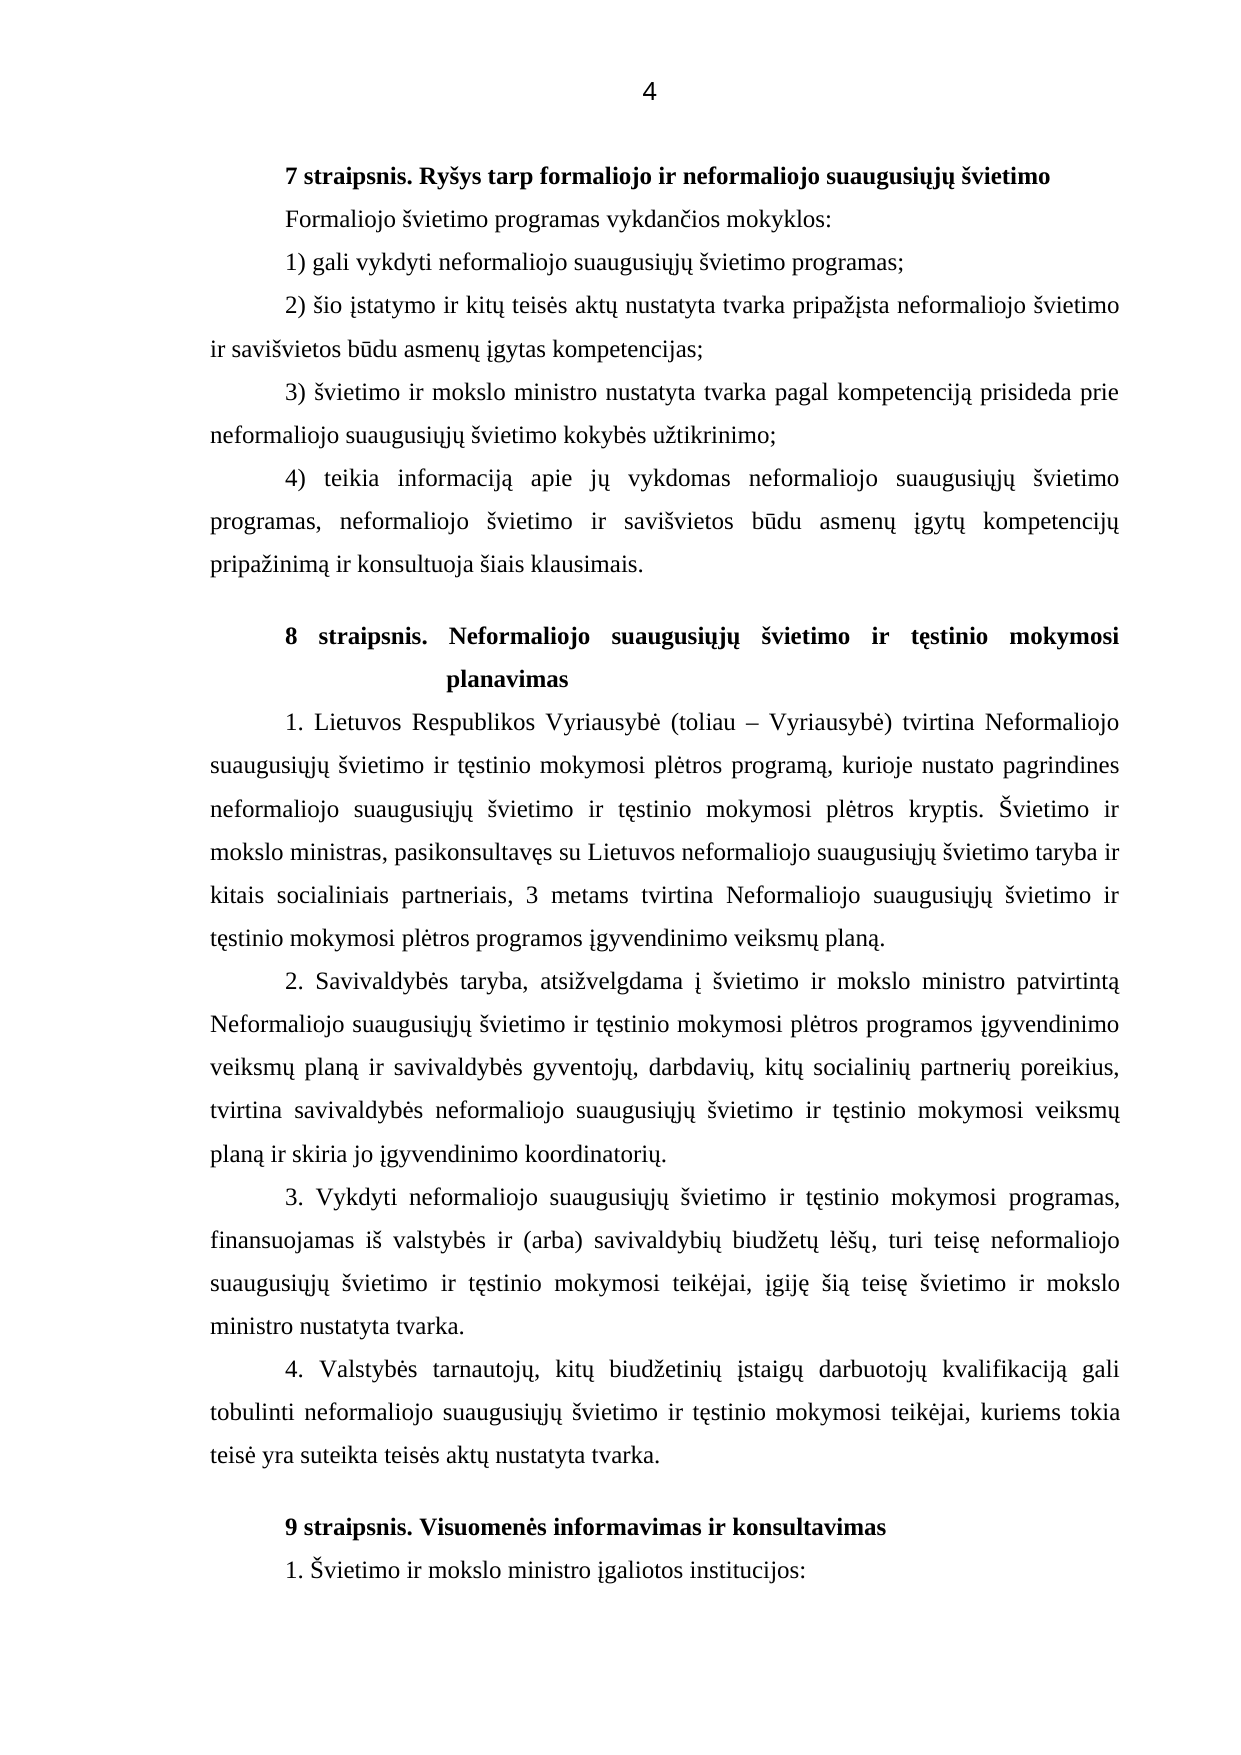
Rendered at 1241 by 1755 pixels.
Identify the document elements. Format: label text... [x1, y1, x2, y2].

text 1) gali vykdyti neformaliojo suaugusiųjų švietimo programas; [210, 247, 1120, 276]
text 8 straipsnis. Neformaliojo suaugusiųjų švietimo ir tęstinio mokymosi planavimas [285, 621, 1120, 693]
text 9 straipsnis. Visuomenės informavimas ir konsultavimas [210, 1512, 1120, 1541]
text 7 straipsnis. Ryšys tarp formaliojo ir neformaliojo suaugusiųjų švietimo [210, 161, 1120, 190]
text 3. Vykdyti neformaliojo suaugusiųjų švietimo ir tęstinio mokymosi programas, finansuojamas iš valstybės ir (arba) savivaldybių biudžetų lėšų, turi teisę neformaliojo suaugusiųjų švietimo ir tęstinio mokymosi teikėjai, įgiję šią teisę švietimo ir mokslo ministro nustatyta tvarka. [210, 1182, 1120, 1340]
text 4. Valstybės tarnautojų, kitų biudžetinių įstaigų darbuotojų kvalifikaciją gali tobulinti neformaliojo suaugusiųjų švietimo ir tęstinio mokymosi teikėjai, kuriems tokia teisė yra suteikta teisės aktų nustatyta tvarka. [210, 1354, 1120, 1469]
text 2. Savivaldybės taryba, atsižvelgdama į švietimo ir mokslo ministro patvirtintą Neformaliojo suaugusiųjų švietimo ir tęstinio mokymosi plėtros programos įgyvendinimo veiksmų planą ir savivaldybės gyventojų, darbdavių, kitų socialinių partnerių poreikius, tvirtina savivaldybės neformaliojo suaugusiųjų švietimo ir tęstinio mokymosi veiksmų planą ir skiria jo įgyvendinimo koordinatorių. [210, 966, 1120, 1167]
text Formaliojo švietimo programas vykdančios mokyklos: [210, 204, 1120, 233]
text 2) šio įstatymo ir kitų teisės aktų nustatyta tvarka pripažįsta neformaliojo švietimo ir savišvietos būdu asmenų įgytas kompetencijas; [210, 291, 1120, 362]
text 3) švietimo ir mokslo ministro nustatyta tvarka pagal kompetenciją prisideda prie neformaliojo suaugusiųjų švietimo kokybės užtikrinimo; [210, 377, 1120, 449]
text 1. Švietimo ir mokslo ministro įgaliotos institucijos: [210, 1556, 1120, 1584]
text 4) teikia informaciją apie jų vykdomas neformaliojo suaugusiųjų švietimo programas, neformaliojo švietimo ir savišvietos būdu asmenų įgytų kompetencijų pripažinimą ir konsultuoja šiais klausimais. [210, 463, 1120, 578]
text 1. Lietuvos Respublikos Vyriausybė (toliau – Vyriausybė) tvirtina Neformaliojo suaugusiųjų švietimo ir tęstinio mokymosi plėtros programą, kurioje nustato pagrindines neformaliojo suaugusiųjų švietimo ir tęstinio mokymosi plėtros kryptis. Švietimo ir mokslo ministras, pasikonsultavęs su Lietuvos neformaliojo suaugusiųjų švietimo taryba ir kitais socialiniais partneriais, 3 metams tvirtina Neformaliojo suaugusiųjų švietimo ir tęstinio mokymosi plėtros programos įgyvendinimo veiksmų planą. [210, 707, 1120, 952]
